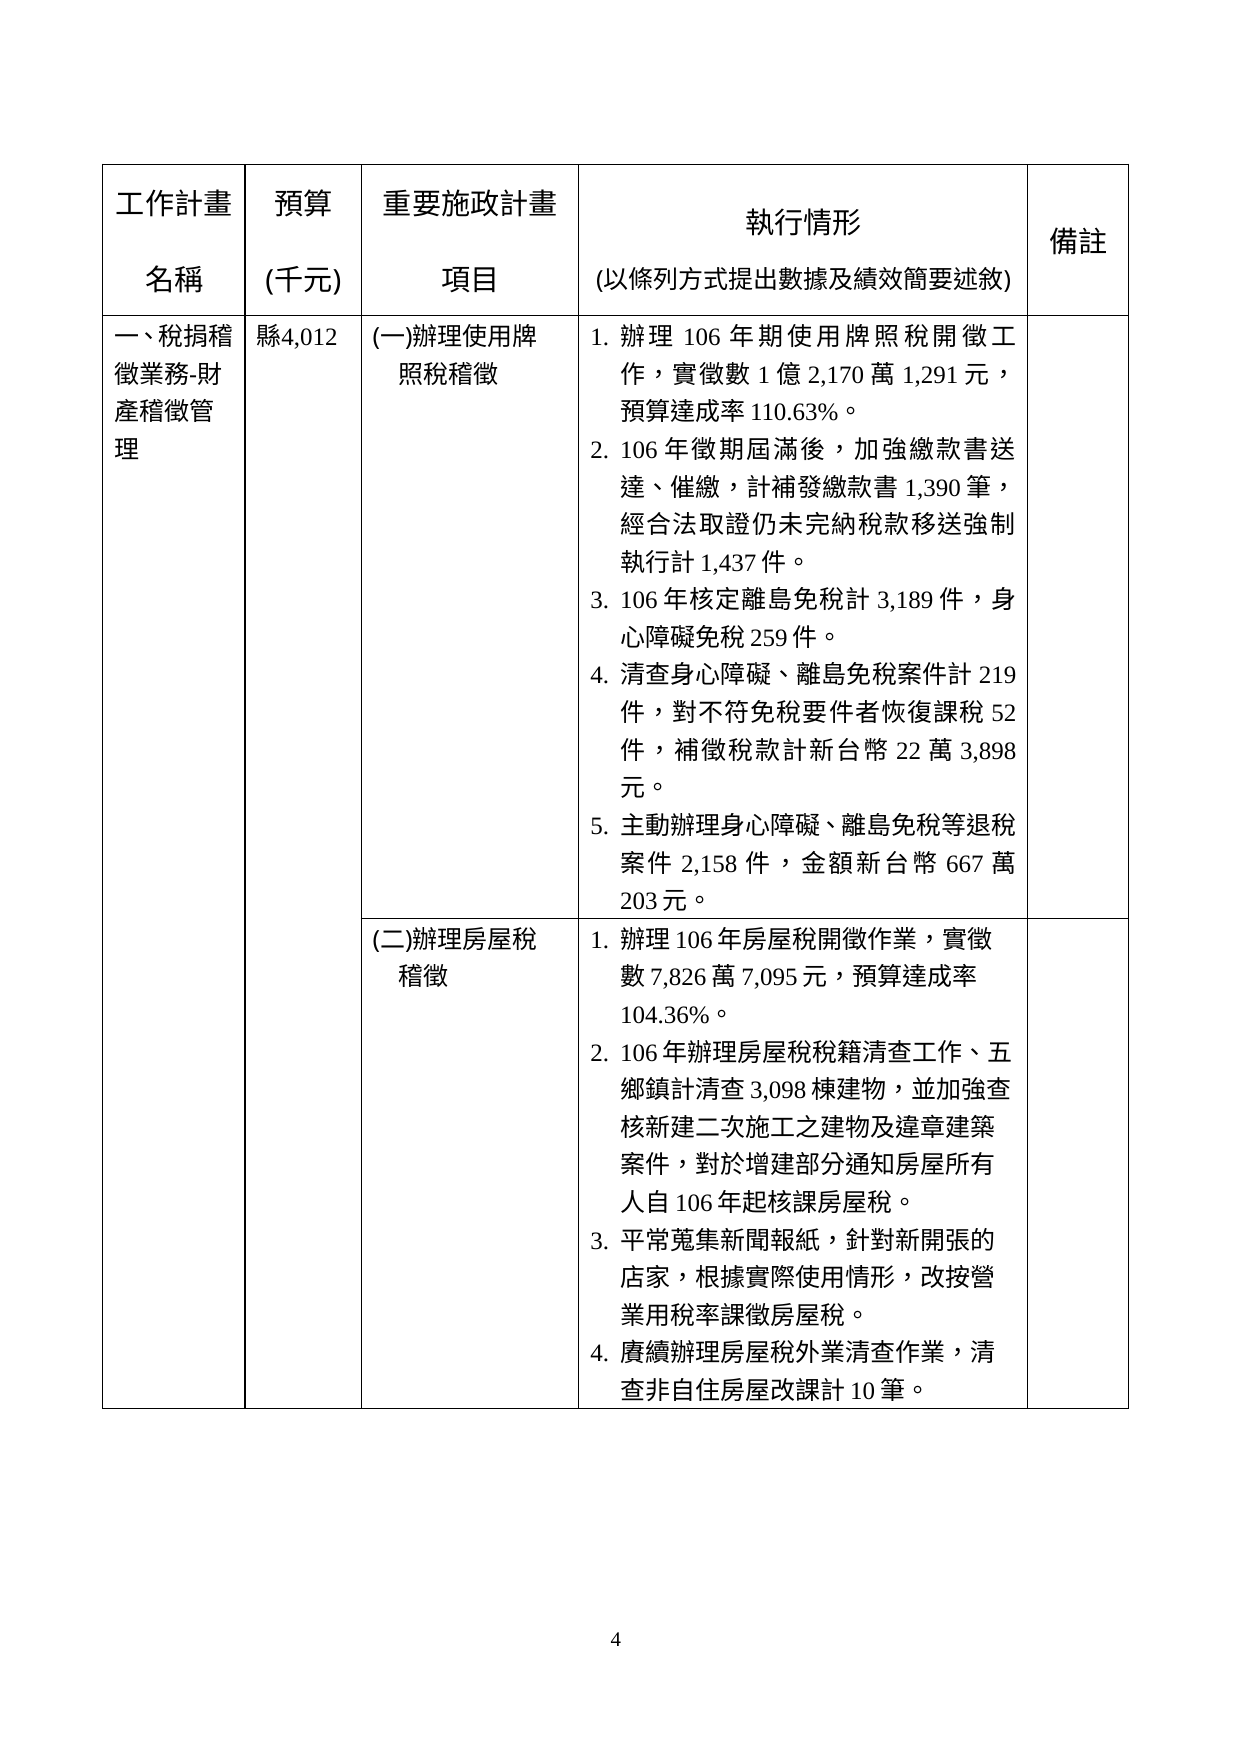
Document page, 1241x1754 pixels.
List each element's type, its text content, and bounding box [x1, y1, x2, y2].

table_header 備註 [1028, 165, 1128, 315]
table_cell (二)辦理房屋稅 稽徵 [362, 919, 578, 1407]
table_header 工作計畫名稱 [103, 165, 244, 315]
table_cell 一、稅捐稽徵業務-財產稽徵管理 [103, 316, 244, 1407]
table_cell [1028, 316, 1128, 918]
table_cell 辦理106年期使用牌照稅開徵工作，實徵數1億2,170萬1,291元，預算達成率110.63%。 106年徵期屆滿後，加強繳款書送達、催繳，計補發繳款書1,390筆，經合法取證仍未完納稅款移送強制執行計1,437件。 106年核定離島免稅計3,189件，身心障礙免稅259件。 清查身心障礙、離島免稅案件計219件，對不符免稅要件者恢復課稅52件，補徵稅款計新台幣22萬3,898元。 主動辦理身心障礙、離島免稅等退稅案件2,158件，金額新台幣667萬203元。 [579, 316, 1027, 918]
table_header 重要施政計畫項目 [362, 165, 578, 315]
table_cell 縣4,012 [246, 316, 361, 1407]
table_header 執行情形 (以條列方式提出數據及績效簡要述敘) [579, 165, 1027, 315]
table_cell 辦理106年房屋稅開徵作業，實徵數7,826萬7,095元，預算達成率104.36%。 106年辦理房屋稅稅籍清查工作、五鄉鎮計清查3,098棟建物，並加強查核新建二次施工之建物及違章建築案件，對於增建部分通知房屋所有人自106年起核課房屋稅。 平常蒐集新聞報紙，針對新開張的店家，根據實際使用情形，改按營業用稅率課徵房屋稅。 賡續辦理房屋稅外業清查作業，清查非自住房屋改課計10筆。 [579, 919, 1027, 1407]
table_cell (一)辦理使用牌 照稅稽徵 [362, 316, 578, 918]
table_cell [1028, 919, 1128, 1407]
table_header 預算 (千元) [246, 165, 361, 315]
